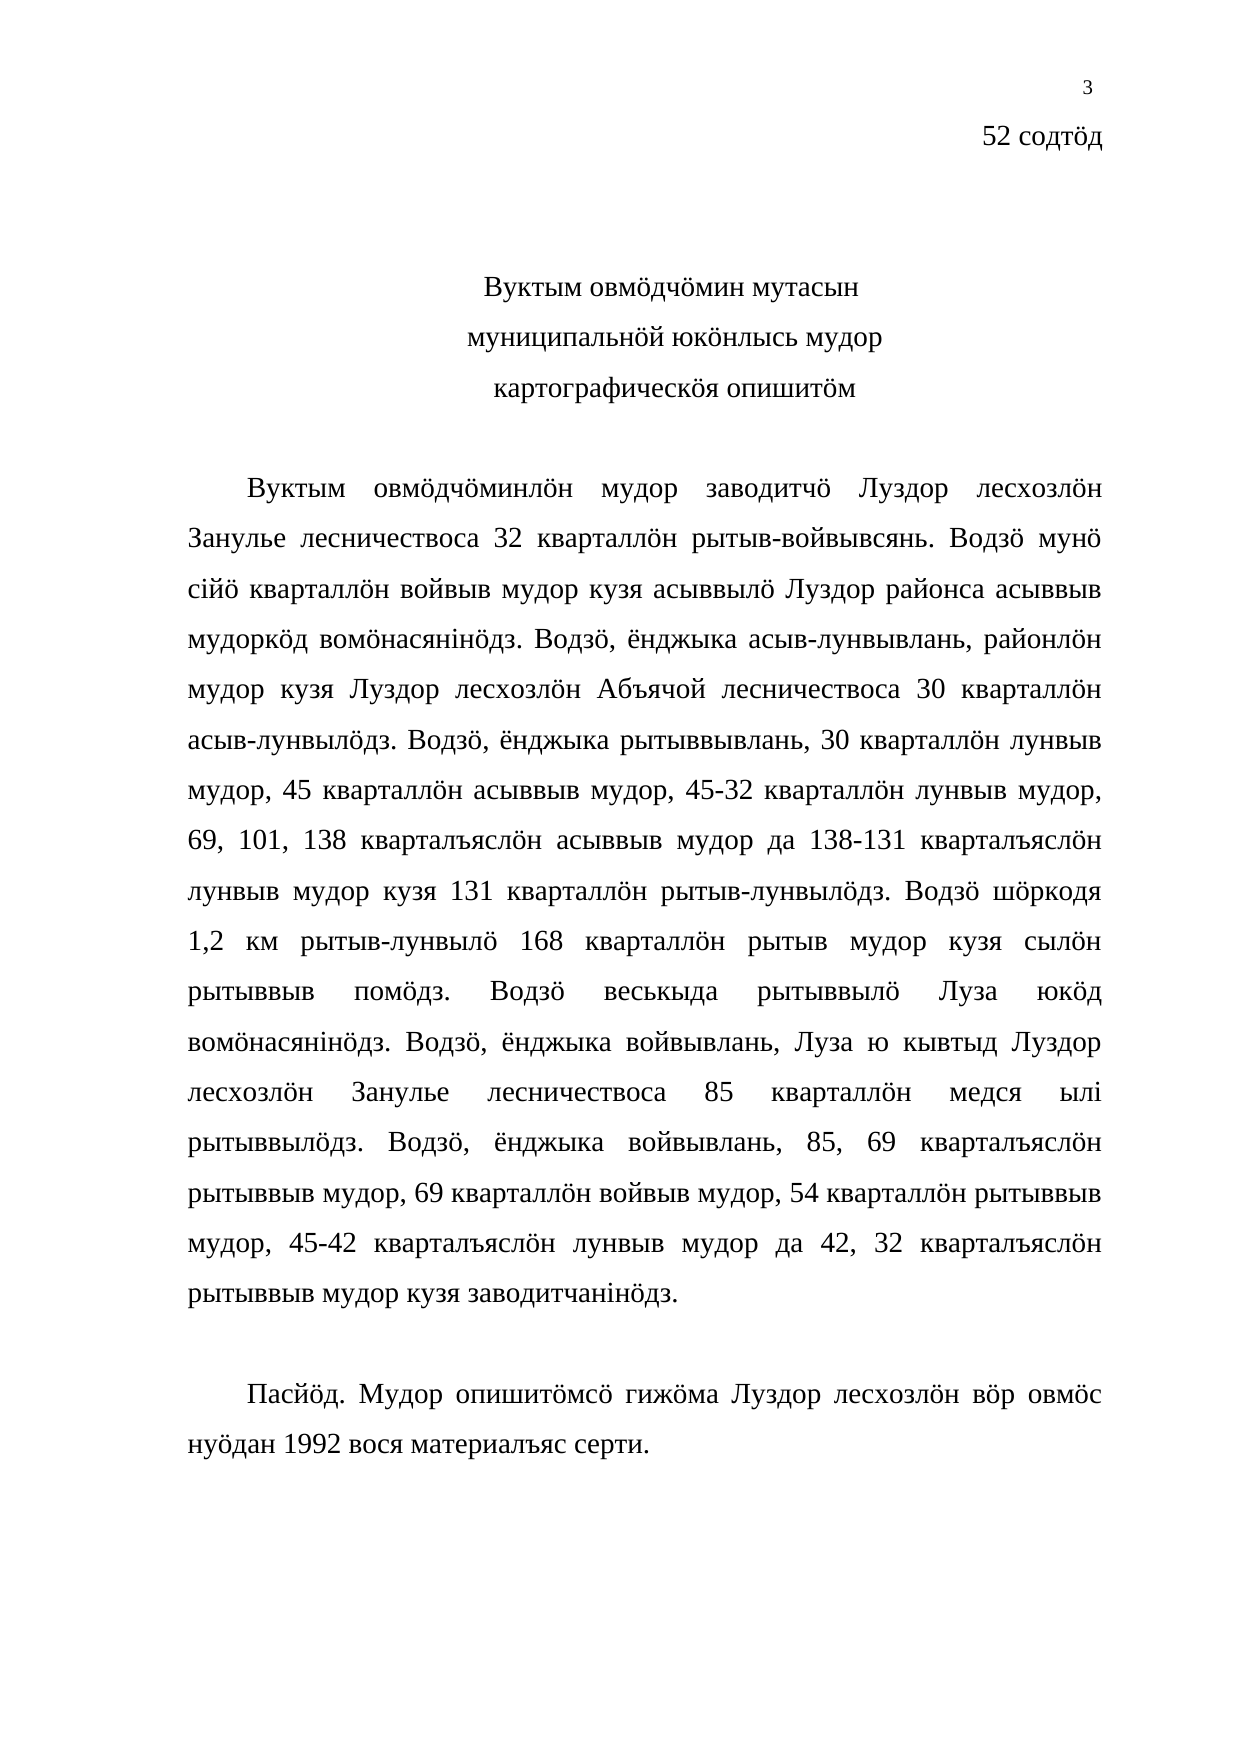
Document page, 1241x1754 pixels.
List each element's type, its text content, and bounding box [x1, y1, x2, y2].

text муниципальнöй юкöнлысь мудор [187, 319, 1103, 353]
text картографическöя опишитöм [187, 370, 1103, 403]
text 52 содтöд [187, 118, 1103, 152]
text Вуктым овмöдчöминлöн мудор заводитчö Луздор лесхозлöн Занулье лесничествоса 32 кварталлöн рытыв-войвывсянь. Водзö мунö сiйö кварталлöн войвыв мудор кузя асыввылö Луздор районса асыввыв мудоркöд вомöнасянiнöдз. Водзö, ёнджыка асыв-лунвывлань, районлöн мудор кузя Луздор лесхозлöн Абъячой лесничествоса 30 кварталлöн асыв-лунвылöдз. Водзö, ёнджыка рытыввывлань, 30 кварталлöн лунвыв мудор, 45 кварталлöн асыввыв мудор, 45-32 кварталлöн лунвыв мудор, 69, 101, 138 кварталъяслöн асыввыв мудор да 138-131 кварталъяслöн лунвыв мудор кузя 131 кварталлöн рытыв-лунвылöдз. Водзö шöркодя 1,2 км рытыв-лунвылö 168 кварталлöн рытыв мудор кузя сылöн рытыввыв помöдз. Водзö веськыда рытыввылö Луза юкöд вомöнасянiнöдз. Водзö, ёнджыка войвывлань, Луза ю кывтыд Луздор лесхозлöн Занулье лесничествоса 85 кварталлöн медся ылi рытыввылöдз. Водзö, ёнджыка войвывлань, 85, 69 кварталъяслöн рытыввыв мудор, 69 кварталлöн войвыв мудор, 54 кварталлöн рытыввыв мудор, 45-42 кварталъяслöн лунвыв мудор да 42, 32 кварталъяслöн рытыввыв мудор кузя заводитчанiнöдз. [187, 470, 1103, 1309]
text Пасйöд. Мудор опишитöмсö гижöма Луздор лесхозлöн вöр овмöс нуöдан 1992 вося материалъяс серти. [187, 1376, 1103, 1460]
subtitle Вуктым овмöдчöмин мутасын [187, 269, 1103, 303]
